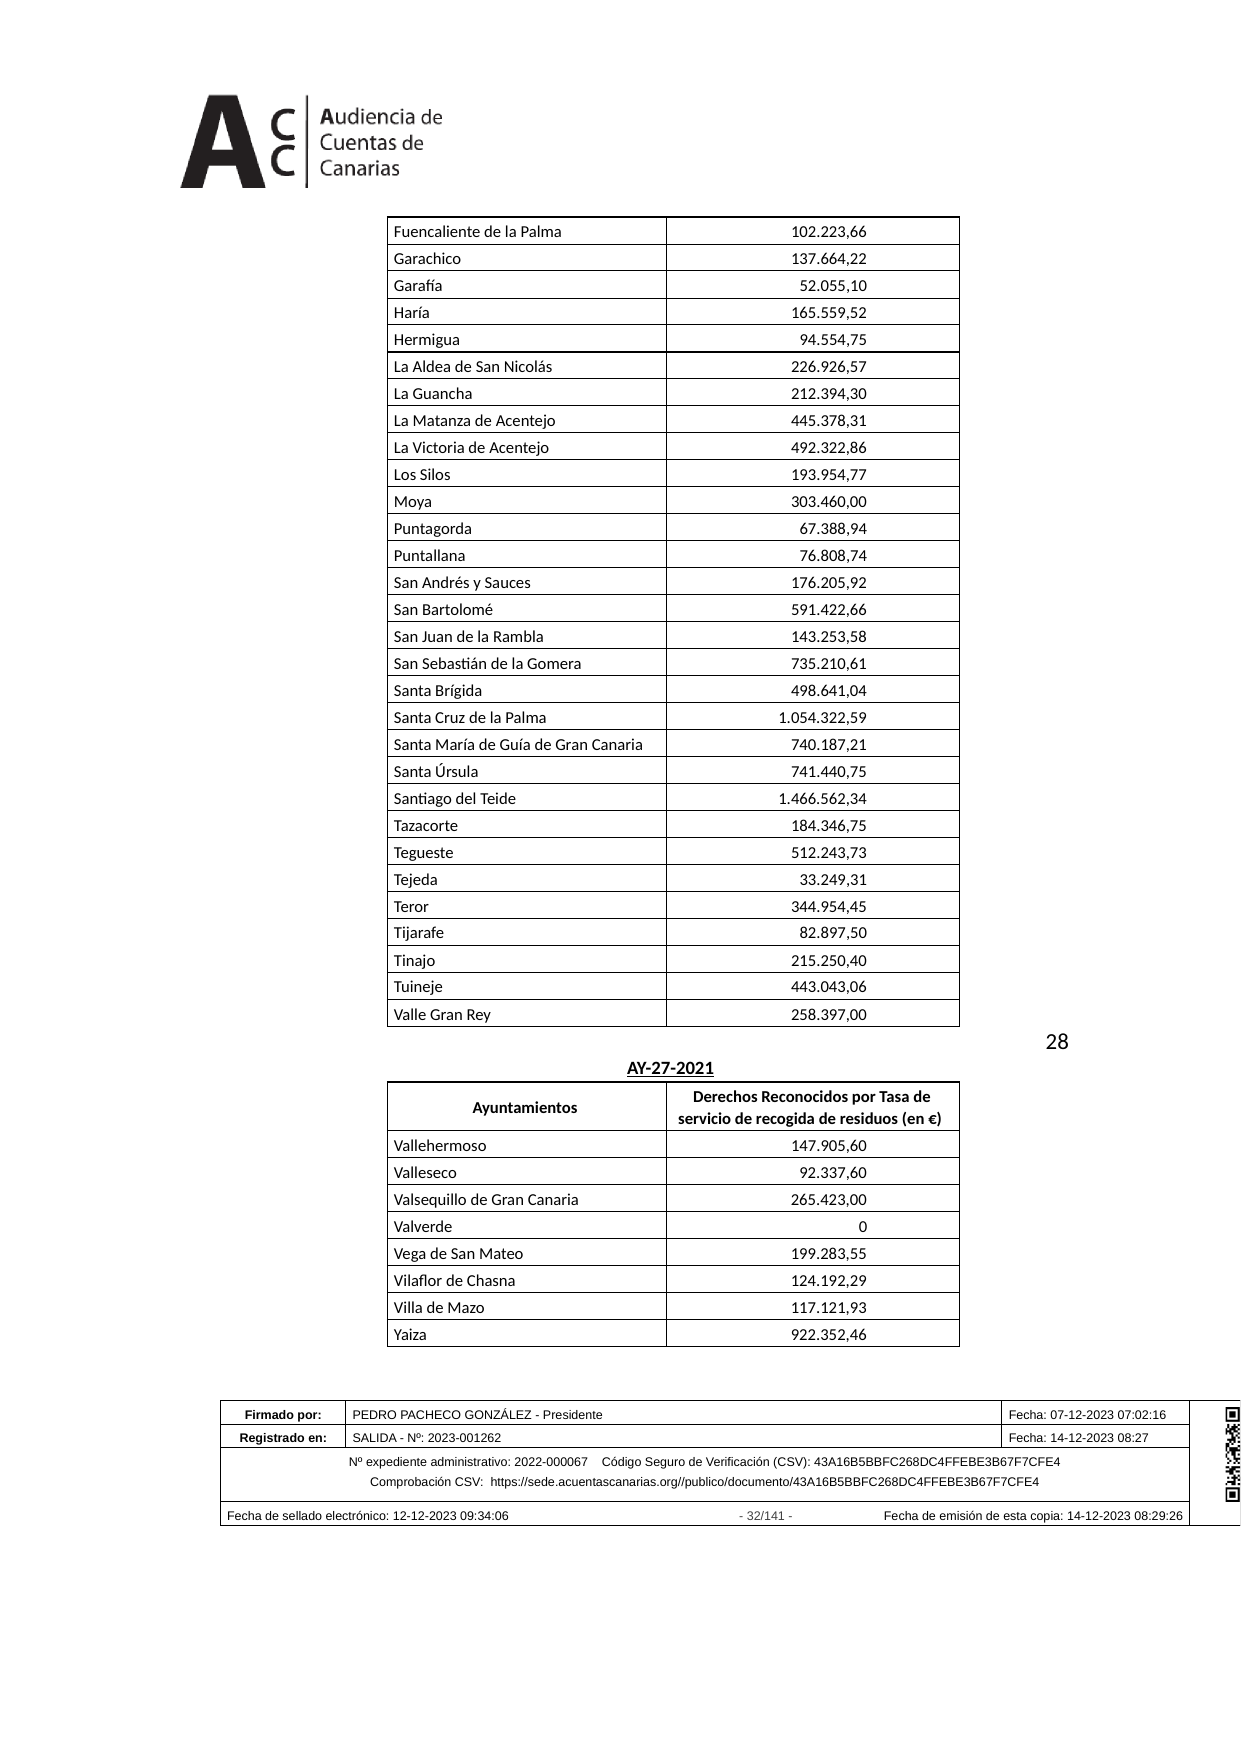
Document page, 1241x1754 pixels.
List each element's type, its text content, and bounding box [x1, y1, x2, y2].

table_cell Santa Brígida [388, 676, 666, 702]
table_cell 0 [667, 1212, 959, 1238]
table_cell 735.210,61 [667, 649, 959, 675]
table_cell San Juan de la Rambla [388, 622, 666, 648]
table_cell Santa María de Guía de Gran Canaria [388, 730, 666, 756]
table_cell 92.337,60 [667, 1158, 959, 1184]
table_cell 117.121,93 [667, 1293, 959, 1319]
table_cell Moya [388, 487, 666, 513]
table_cell La Victoria de Acentejo [388, 433, 666, 459]
table_cell 143.253,58 [667, 622, 959, 648]
table_cell Santa Úrsula [388, 757, 666, 783]
table_cell Villa de Mazo [388, 1293, 666, 1319]
table_cell 33.249,31 [667, 865, 959, 891]
table_cell 303.460,00 [667, 487, 959, 513]
table_cell 492.322,86 [667, 433, 959, 459]
table_cell 591.422,66 [667, 595, 959, 621]
table_cell 741.440,75 [667, 757, 959, 783]
table_cell Tijarafe [388, 919, 666, 945]
table_cell Tinajo [388, 946, 666, 972]
table_cell Los Silos [388, 460, 666, 486]
table_cell 258.397,00 [667, 1000, 959, 1026]
text 28 [221, 1027, 1074, 1055]
table_cell San Sebastián de la Gomera [388, 649, 666, 675]
table_cell 82.897,50 [667, 919, 959, 945]
table_cell Valle Gran Rey [388, 1000, 666, 1026]
table_cell 199.283,55 [667, 1239, 959, 1265]
table_cell 102.223,66 [667, 218, 959, 243]
table_cell Vallehermoso [388, 1131, 666, 1157]
table_cell La Guancha [388, 379, 666, 405]
table_cell Tazacorte [388, 811, 666, 837]
table_cell 147.905,60 [667, 1131, 959, 1157]
table_cell 922.352,46 [667, 1320, 959, 1346]
table_cell Santa Cruz de la Palma [388, 703, 666, 729]
table_cell San Bartolomé [388, 595, 666, 621]
table_cell Fuencaliente de la Palma [388, 218, 666, 243]
table_cell 52.055,10 [667, 271, 959, 297]
table_cell Valleseco [388, 1158, 666, 1184]
table_cell 443.043,06 [667, 973, 959, 999]
table_cell 445.378,31 [667, 406, 959, 432]
table_cell 512.243,73 [667, 838, 959, 864]
table_cell San Andrés y Sauces [388, 568, 666, 594]
table_cell 184.346,75 [667, 811, 959, 837]
table_cell 212.394,30 [667, 379, 959, 405]
table_cell 94.554,75 [667, 325, 959, 351]
table_cell La Aldea de San Nicolás [388, 353, 666, 378]
table_cell Haría [388, 299, 666, 324]
table_cell 137.664,22 [667, 245, 959, 270]
table_cell 498.641,04 [667, 676, 959, 702]
table_cell Valsequillo de Gran Canaria [388, 1185, 666, 1211]
table_cell 344.954,45 [667, 892, 959, 918]
table_cell Santiago del Teide [388, 784, 666, 810]
table_cell Garafía [388, 271, 666, 297]
table_cell Tejeda [388, 865, 666, 891]
table_cell Tegueste [388, 838, 666, 864]
table_cell Hermigua [388, 325, 666, 351]
table_cell Vega de San Mateo [388, 1239, 666, 1265]
table_cell 165.559,52 [667, 299, 959, 324]
table_cell Tuineje [388, 973, 666, 999]
table_cell Valverde [388, 1212, 666, 1238]
table_cell Puntallana [388, 541, 666, 567]
table_cell 226.926,57 [667, 353, 959, 378]
table_header Derechos Reconocidos por Tasa de servicio de recogida de residuos (en €) [667, 1083, 959, 1130]
table_cell Yaiza [388, 1320, 666, 1346]
table_cell La Matanza de Acentejo [388, 406, 666, 432]
table_cell 1.466.562,34 [667, 784, 959, 810]
table_cell Teror [388, 892, 666, 918]
table_cell Puntagorda [388, 514, 666, 540]
subtitle AY-27-2021 [627, 1057, 1096, 1079]
table_cell 1.054.322,59 [667, 703, 959, 729]
table_cell 740.187,21 [667, 730, 959, 756]
table_cell 176.205,92 [667, 568, 959, 594]
table_cell 265.423,00 [667, 1185, 959, 1211]
table_header Ayuntamientos [388, 1083, 666, 1130]
table_cell 193.954,77 [667, 460, 959, 486]
table_cell 215.250,40 [667, 946, 959, 972]
table_cell 67.388,94 [667, 514, 959, 540]
table_cell 76.808,74 [667, 541, 959, 567]
table_cell Garachico [388, 245, 666, 270]
table_cell 124.192,29 [667, 1266, 959, 1292]
table_cell Vilaflor de Chasna [388, 1266, 666, 1292]
